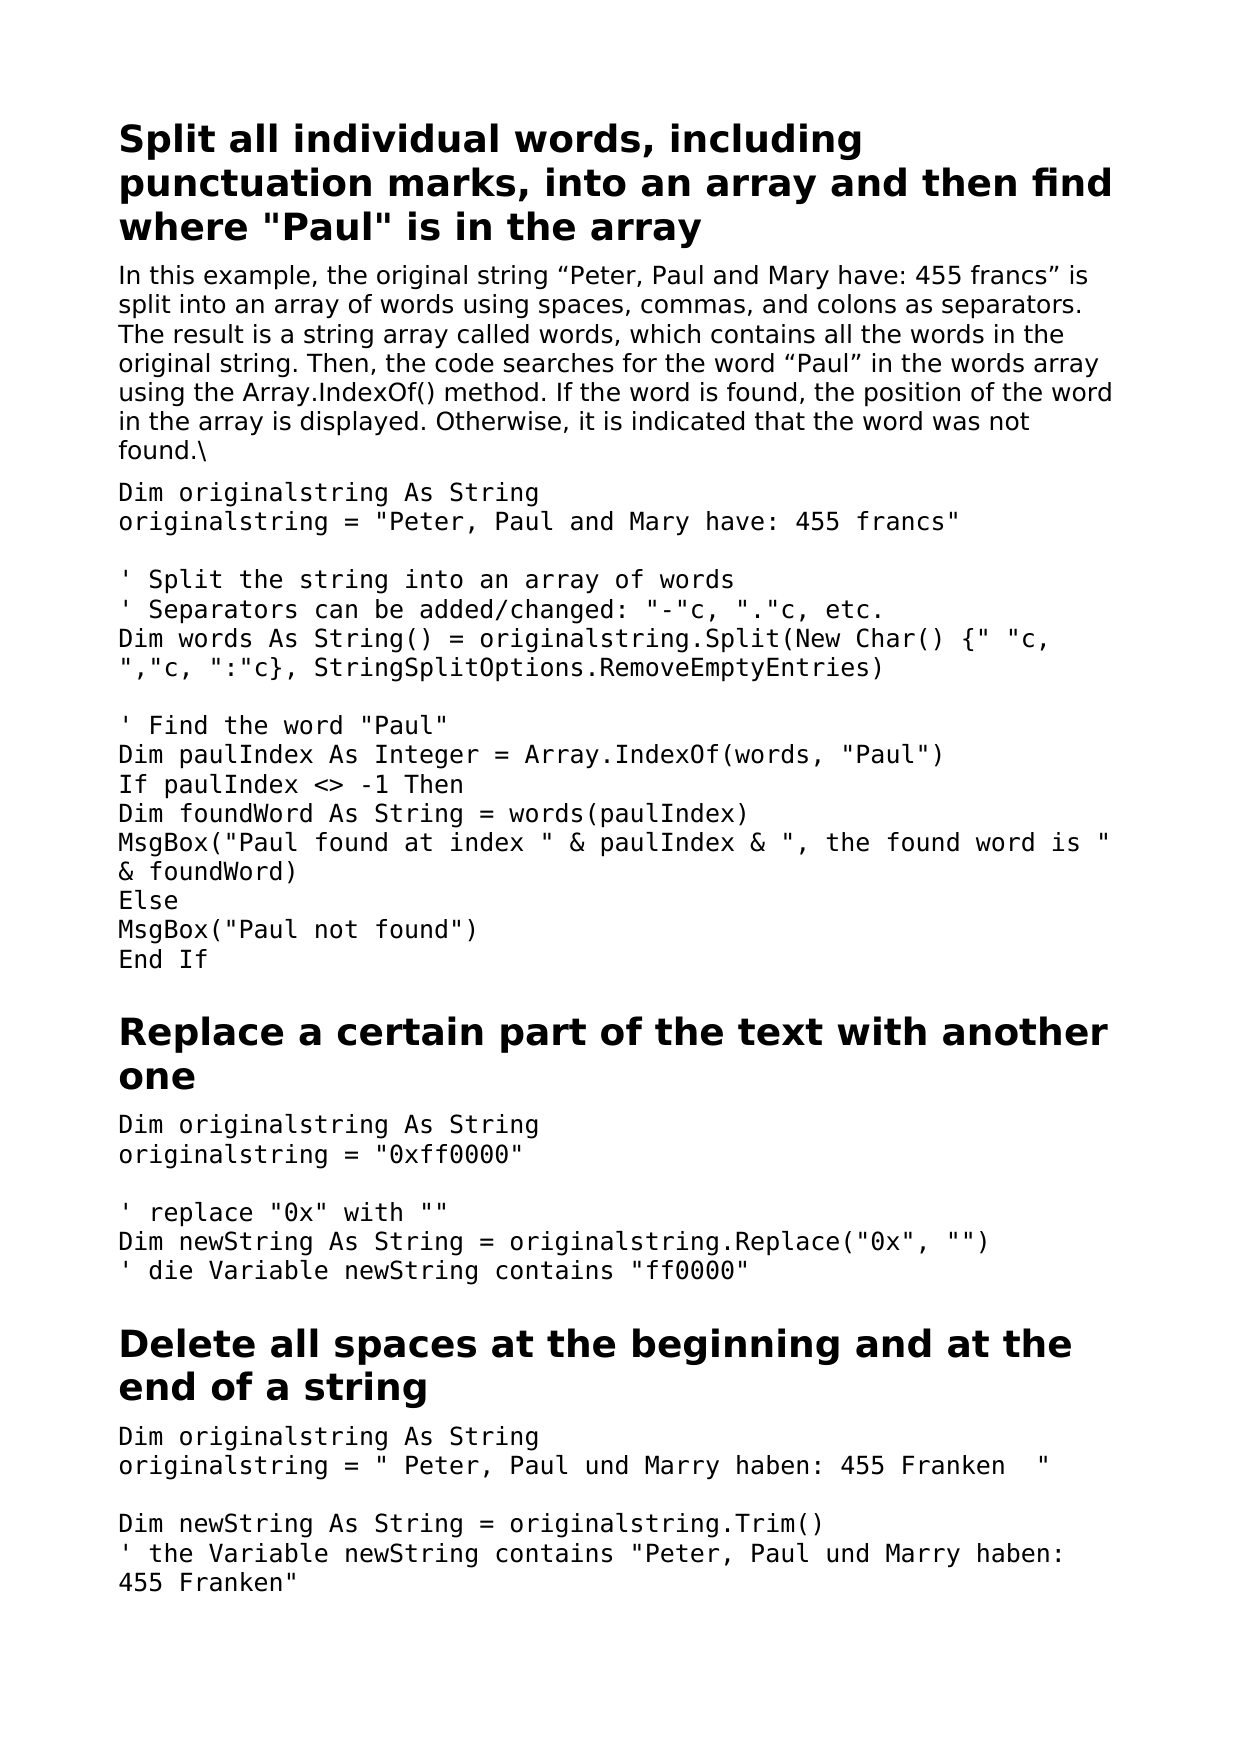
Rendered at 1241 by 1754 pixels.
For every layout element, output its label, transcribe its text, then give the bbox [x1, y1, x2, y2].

text In this example, the original string “Peter, Paul and Mary have: 455 francs” is split into an array of words using spaces, commas, and colons as separators. The result is a string array called words, which contains all the words in the original string. Then, the code searches for the word “Paul” in the words array using the Array.IndexOf() method. If the word is found, the position of the word in the array is displayed. Otherwise, it is indicated that the word was not found.\ [118, 262, 1122, 466]
text Dim originalstring As String originalstring = "Peter, Paul and Mary have: 455 francs" ' Split the string into an array of words ' Separators can be added/changed: "-"c, "."c, etc. Dim words As String() = originalstring.Split(New Char() {" "c, ","c, ":"c}, StringSplitOptions.RemoveEmptyEntries) ' Find the word "Paul" Dim paulIndex As Integer = Array.IndexOf(words, "Paul") If paulIndex <> -1 Then Dim foundWord As String = words(paulIndex) MsgBox("Paul found at index " & paulIndex & ", the found word is " & foundWord) Else MsgBox("Paul not found") End If [118, 478, 1122, 974]
subtitle Delete all spaces at the beginning and at the end of a string [118, 1322, 1122, 1410]
subtitle Replace a certain part of the text with another one [118, 1011, 1122, 1098]
subtitle Split all individual words, including punctuation marks, into an array and then find where "Paul" is in the array [118, 118, 1122, 249]
text Dim originalstring As String originalstring = " Peter, Paul und Marry haben: 455 Franken " Dim newString As String = originalstring.Trim() ' the Variable newString contains "Peter, Paul und Marry haben: 455 Franken" [118, 1422, 1122, 1597]
text Dim originalstring As String originalstring = "0xff0000" ' replace "0x" with "" Dim newString As String = originalstring.Replace("0x", "") ' die Variable newString contains "ff0000" [118, 1111, 1122, 1286]
